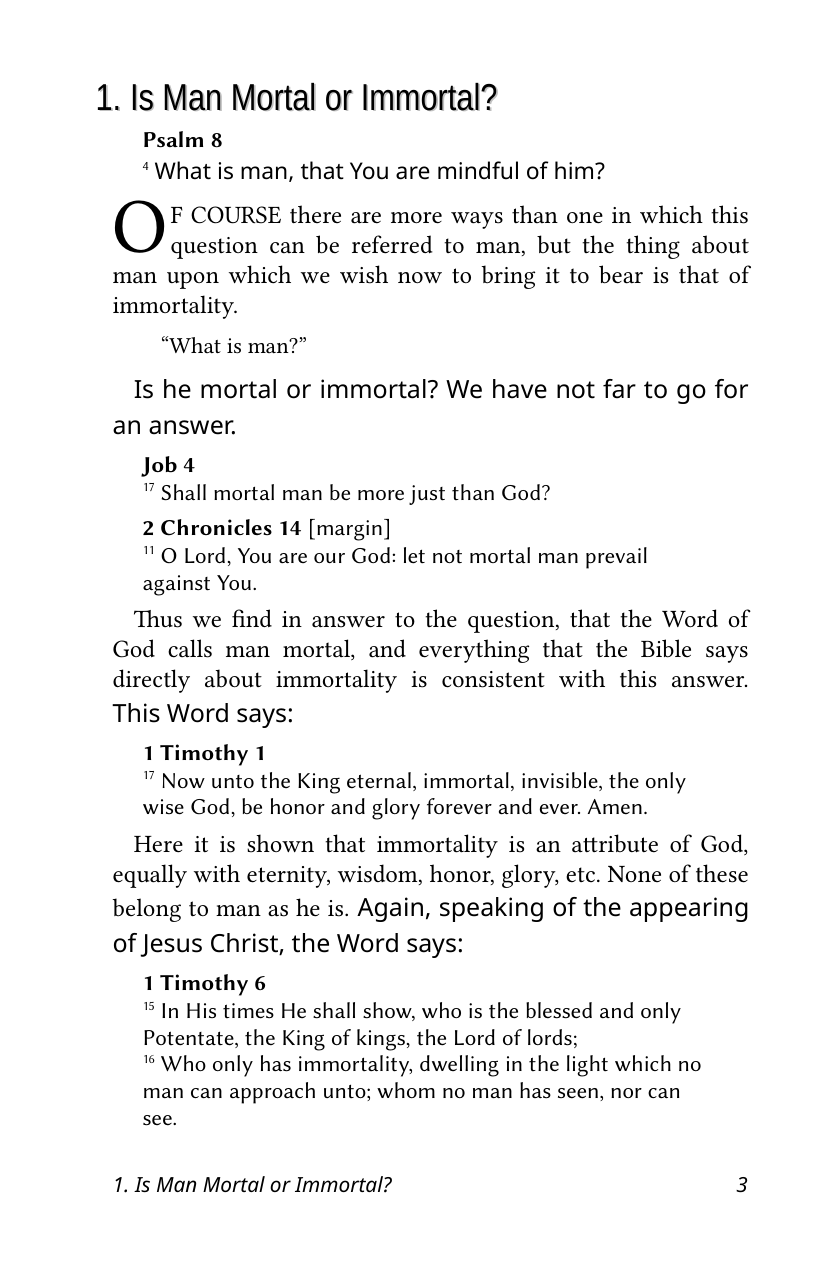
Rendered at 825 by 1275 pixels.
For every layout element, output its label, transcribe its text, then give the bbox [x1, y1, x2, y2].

text 11 O Lord, You are our God: let not mortal man prevail against You. [142, 543, 720, 596]
text OF COURSE there are more ways than one in which this question can be referred to man, but the thing about man upon which we wish now to bring it to bear is that of immortality. [112, 201, 750, 320]
text 16 Who only has immortality, dwelling in the light which no man can approach unto; whom no man has seen, nor can see. [142, 1051, 720, 1131]
text 17 Now unto the King eternal, immortal, invisible, the only wise God, be honor and glory forever and ever. Amen. [142, 767, 720, 820]
text 15 In His times He shall show, who is the blessed and only Potentate, the King of kings, the Lord of lords; [142, 998, 720, 1051]
text 17 Shall mortal man be more just than God? [142, 480, 720, 506]
text Here it is shown that immortality is an attribute of God, equally with eternity, wisdom, honor, glory, etc. None of these belong to man as he is. Again, speaking of the appearing of Jesus Christ, the Word says: [112, 830, 750, 960]
text Thus we find in answer to the question, that the Word of God calls man mortal, and everything that the Bible says directly about immortality is consistent with this answer. This Word says: [112, 605, 750, 729]
text “What is man?” [142, 333, 720, 359]
text Is he mortal or immortal? We have not far to go for an answer. [112, 372, 750, 441]
text 1 Timothy 6 [142, 970, 750, 996]
text 1 Timothy 1 [142, 740, 750, 766]
title Is Man Mortal or Immortal? [112, 75, 750, 118]
text Psalm 8 [142, 127, 750, 153]
text 4 What is man, that You are mindful of him? [142, 154, 720, 186]
text 2 Chronicles 14 [margin] [142, 515, 750, 541]
text Job 4 [142, 452, 750, 478]
